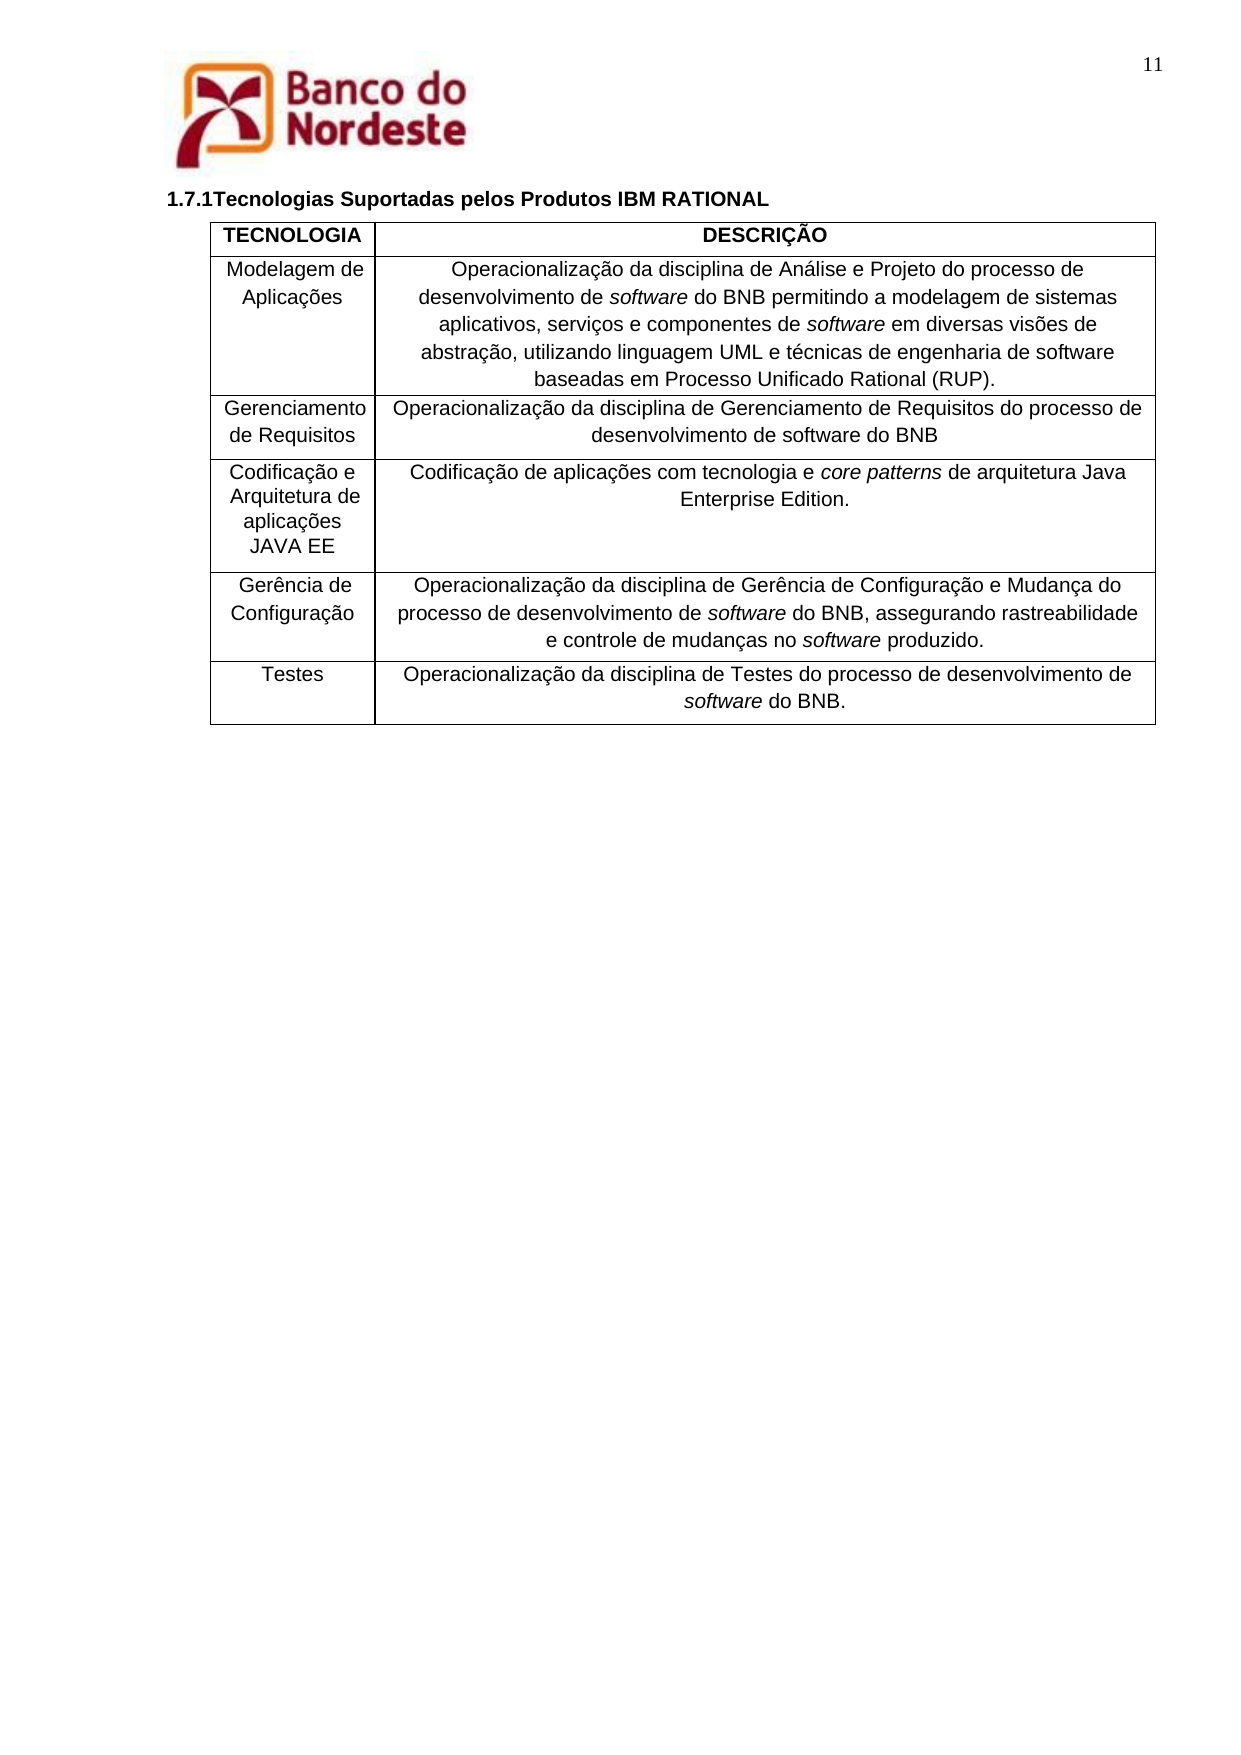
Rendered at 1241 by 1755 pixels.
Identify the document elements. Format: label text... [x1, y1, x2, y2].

table_header DESCRIÇÃO [376, 223, 1155, 256]
table_cell Codificação e Arquitetura de aplicações JAVA EE [211, 460, 374, 572]
table_cell Operacionalização da disciplina de Análise e Projeto do processo de desenvolvimento de software do BNB permitindo a modelagem de sistemas aplicativos, serviços e componentes de software em diversas visões de abstração, utilizando linguagem UML e técnicas de engenharia de software baseadas em Processo Unificado Rational (RUP). [376, 257, 1155, 395]
text 1.7.1Tecnologias Suportadas pelos Produtos IBM RATIONAL [167, 187, 1170, 211]
table_cell Modelagem de Aplicações [211, 257, 374, 395]
table_cell Operacionalização da disciplina de Gerenciamento de Requisitos do processo de desenvolvimento de software do BNB [376, 396, 1155, 458]
table_cell Operacionalização da disciplina de Gerência de Configuração e Mudança do processo de desenvolvimento de software do BNB, assegurando rastreabilidade e controle de mudanças no software produzido. [376, 573, 1155, 661]
table_cell Testes [211, 662, 374, 724]
table_cell Operacionalização da disciplina de Testes do processo de desenvolvimento de software do BNB. [376, 662, 1155, 724]
table_cell Gerência de Configuração [211, 573, 374, 661]
table_header TECNOLOGIA [211, 223, 374, 256]
table_cell Gerenciamento de Requisitos [211, 396, 374, 458]
table_cell Codificação de aplicações com tecnologia e core patterns de arquitetura Java Enterprise Edition. [376, 460, 1155, 572]
